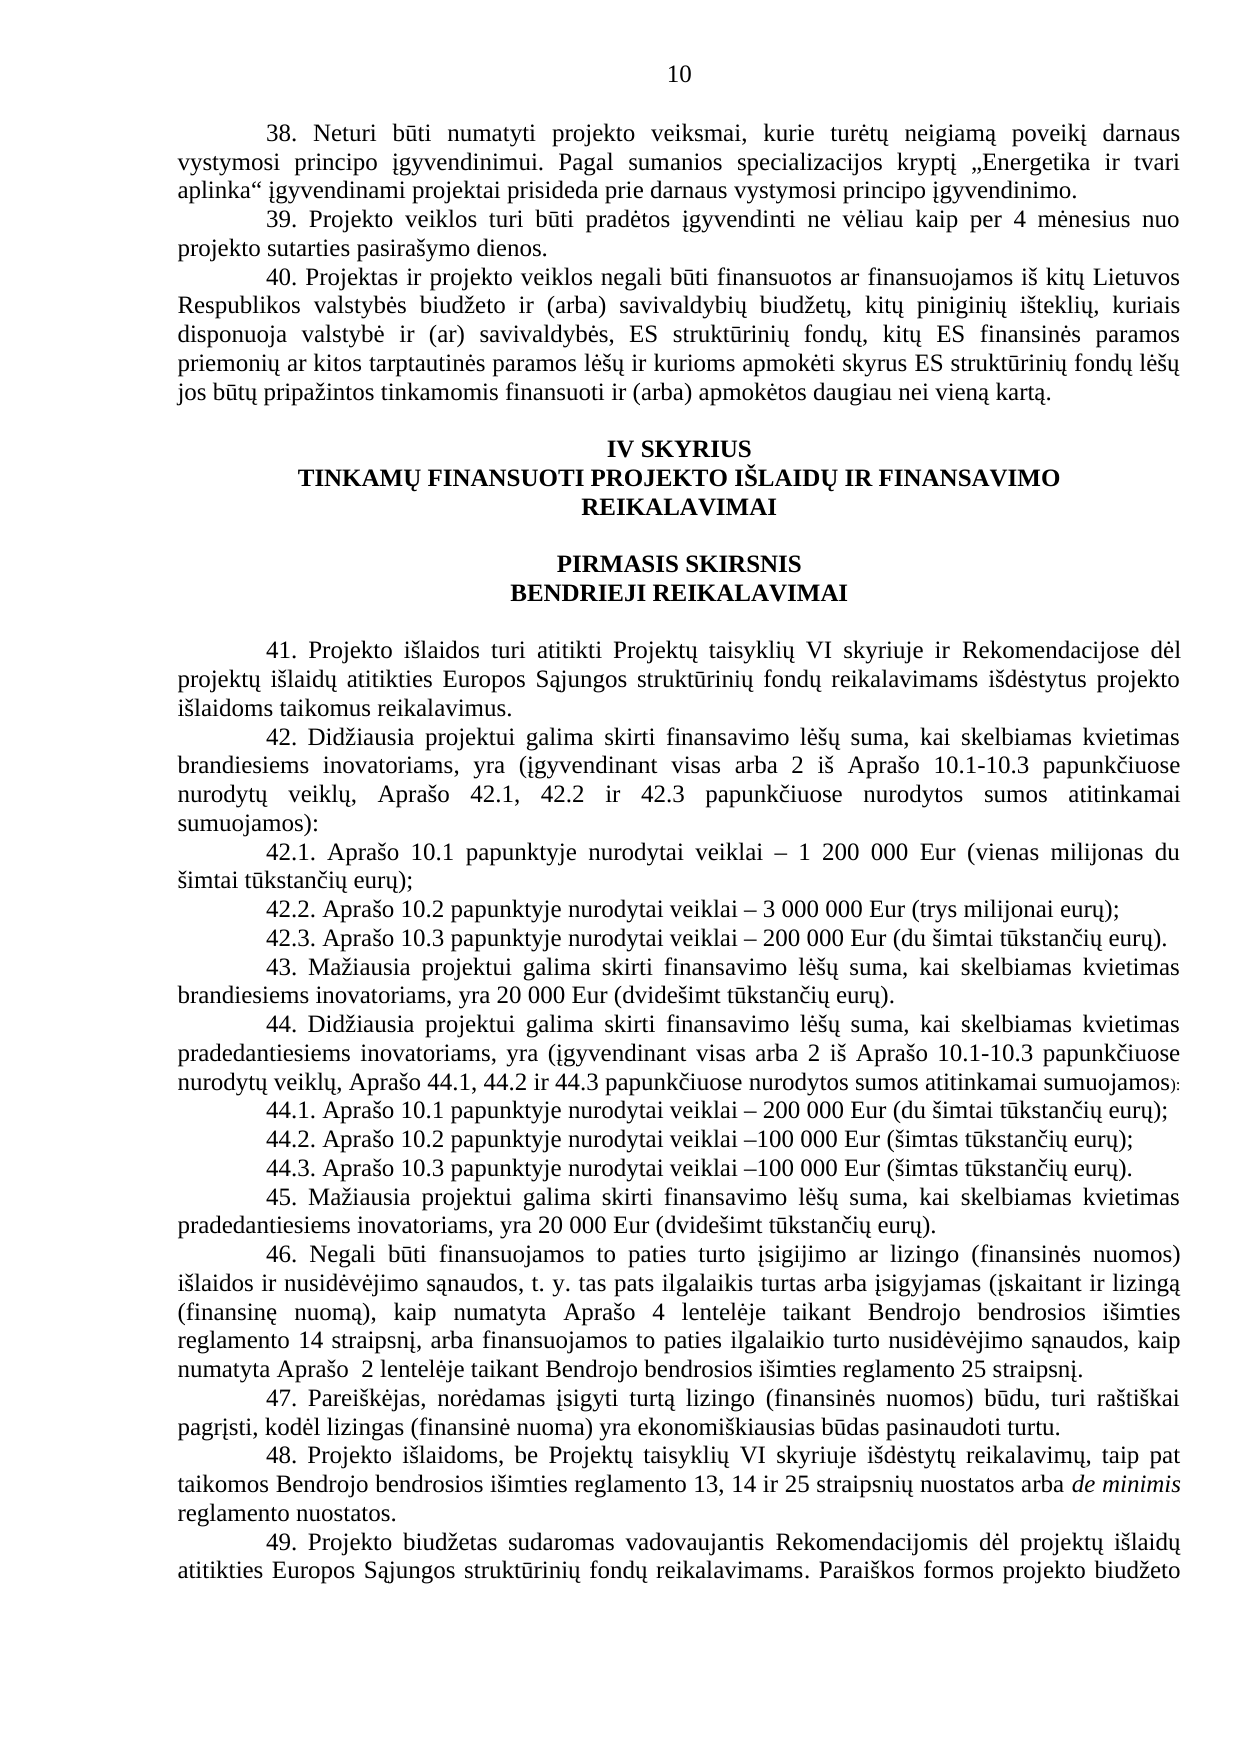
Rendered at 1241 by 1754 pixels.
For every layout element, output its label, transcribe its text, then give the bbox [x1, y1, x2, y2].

text IV SKYRIUS [177, 434, 1181, 463]
text 38. Neturi būti numatyti projekto veiksmai, kurie turėtų neigiamą poveikį darnaus vystymosi principo įgyvendinimui. Pagal sumanios specializacijos kryptį „Energetika ir tvari aplinka“ įgyvendinami projektai prisideda prie darnaus vystymosi principo įgyvendinimo. [177, 118, 1181, 204]
text 44.1. Aprašo 10.1 papunktyje nurodytai veiklai – 200 000 Eur (du šimtai tūkstančių eurų); [177, 1096, 1181, 1124]
text 47. Pareiškėjas, norėdamas įsigyti turtą lizingo (finansinės nuomos) būdu, turi raštiškai pagrįsti, kodėl lizingas (finansinė nuoma) yra ekonomiškiausias būdas pasinaudoti turtu. [177, 1383, 1181, 1441]
text 46. Negali būti finansuojamos to paties turto įsigijimo ar lizingo (finansinės nuomos) išlaidos ir nusidėvėjimo sąnaudos, t. y. tas pats ilgalaikis turtas arba įsigyjamas (įskaitant ir lizingą (finansinę nuomą), kaip numatyta Aprašo 4 lentelėje taikant Bendrojo bendrosios išimties reglamento 14 straipsnį, arba finansuojamos to paties ilgalaikio turto nusidėvėjimo sąnaudos, kaip numatyta Aprašo 2 lentelėje taikant Bendrojo bendrosios išimties reglamento 25 straipsnį. [177, 1239, 1181, 1383]
text PIRMASIS SKIRSNIS [177, 549, 1181, 578]
text 44.2. Aprašo 10.2 papunktyje nurodytai veiklai –100 000 Eur (šimtas tūkstančių eurų); [177, 1124, 1181, 1153]
text 44.3. Aprašo 10.3 papunktyje nurodytai veiklai –100 000 Eur (šimtas tūkstančių eurų). [177, 1153, 1181, 1182]
text 39. Projekto veiklos turi būti pradėtos įgyvendinti ne vėliau kaip per 4 mėnesius nuo projekto sutarties pasirašymo dienos. [177, 204, 1181, 262]
text 40. Projektas ir projekto veiklos negali būti finansuotos ar finansuojamos iš kitų Lietuvos Respublikos valstybės biudžeto ir (arba) savivaldybių biudžetų, kitų piniginių išteklių, kuriais disponuoja valstybė ir (ar) savivaldybės, ES struktūrinių fondų, kitų ES finansinės paramos priemonių ar kitos tarptautinės paramos lėšų ir kurioms apmokėti skyrus ES struktūrinių fondų lėšų jos būtų pripažintos tinkamomis finansuoti ir (arba) apmokėtos daugiau nei vieną kartą. [177, 262, 1181, 406]
text 45. Mažiausia projektui galima skirti finansavimo lėšų suma, kai skelbiamas kvietimas pradedantiesiems inovatoriams, yra 20 000 Eur (dvidešimt tūkstančių eurų). [177, 1182, 1181, 1239]
text 42.1. Aprašo 10.1 papunktyje nurodytai veiklai – 1 200 000 Eur (vienas milijonas du šimtai tūkstančių eurų); [177, 837, 1181, 894]
text 42. Didžiausia projektui galima skirti finansavimo lėšų suma, kai skelbiamas kvietimas brandiesiems inovatoriams, yra (įgyvendinant visas arba 2 iš Aprašo 10.1-10.3 papunkčiuose nurodytų veiklų, Aprašo 42.1, 42.2 ir 42.3 papunkčiuose nurodytos sumos atitinkamai sumuojamos): [177, 722, 1181, 837]
text 42.3. Aprašo 10.3 papunktyje nurodytai veiklai – 200 000 Eur (du šimtai tūkstančių eurų). [177, 923, 1181, 952]
text BENDRIEJI REIKALAVIMAI [177, 578, 1181, 607]
text 41. Projekto išlaidos turi atitikti Projektų taisyklių VI skyriuje ir Rekomendacijose dėl projektų išlaidų atitikties Europos Sąjungos struktūrinių fondų reikalavimams išdėstytus projekto išlaidoms taikomus reikalavimus. [177, 636, 1181, 722]
text 49. Projekto biudžetas sudaromas vadovaujantis Rekomendacijomis dėl projektų išlaidų atitikties Europos Sąjungos struktūrinių fondų reikalavimams. Paraiškos formos projekto biudžeto [177, 1527, 1181, 1584]
text TINKAMŲ FINANSUOTI PROJEKTO IŠLAIDŲ IR FINANSAVIMO [177, 463, 1181, 492]
text 44. Didžiausia projektui galima skirti finansavimo lėšų suma, kai skelbiamas kvietimas pradedantiesiems inovatoriams, yra (įgyvendinant visas arba 2 iš Aprašo 10.1-10.3 papunkčiuose nurodytų veiklų, Aprašo 44.1, 44.2 ir 44.3 papunkčiuose nurodytos sumos atitinkamai sumuojamos): [177, 1009, 1181, 1096]
text 43. Mažiausia projektui galima skirti finansavimo lėšų suma, kai skelbiamas kvietimas brandiesiems inovatoriams, yra 20 000 Eur (dvidešimt tūkstančių eurų). [177, 952, 1181, 1009]
text 48. Projekto išlaidoms, be Projektų taisyklių VI skyriuje išdėstytų reikalavimų, taip pat taikomos Bendrojo bendrosios išimties reglamento 13, 14 ir 25 straipsnių nuostatos arba de minimis reglamento nuostatos. [177, 1441, 1181, 1527]
text REIKALAVIMAI [177, 492, 1181, 521]
text 42.2. Aprašo 10.2 papunktyje nurodytai veiklai – 3 000 000 Eur (trys milijonai eurų); [177, 894, 1181, 923]
